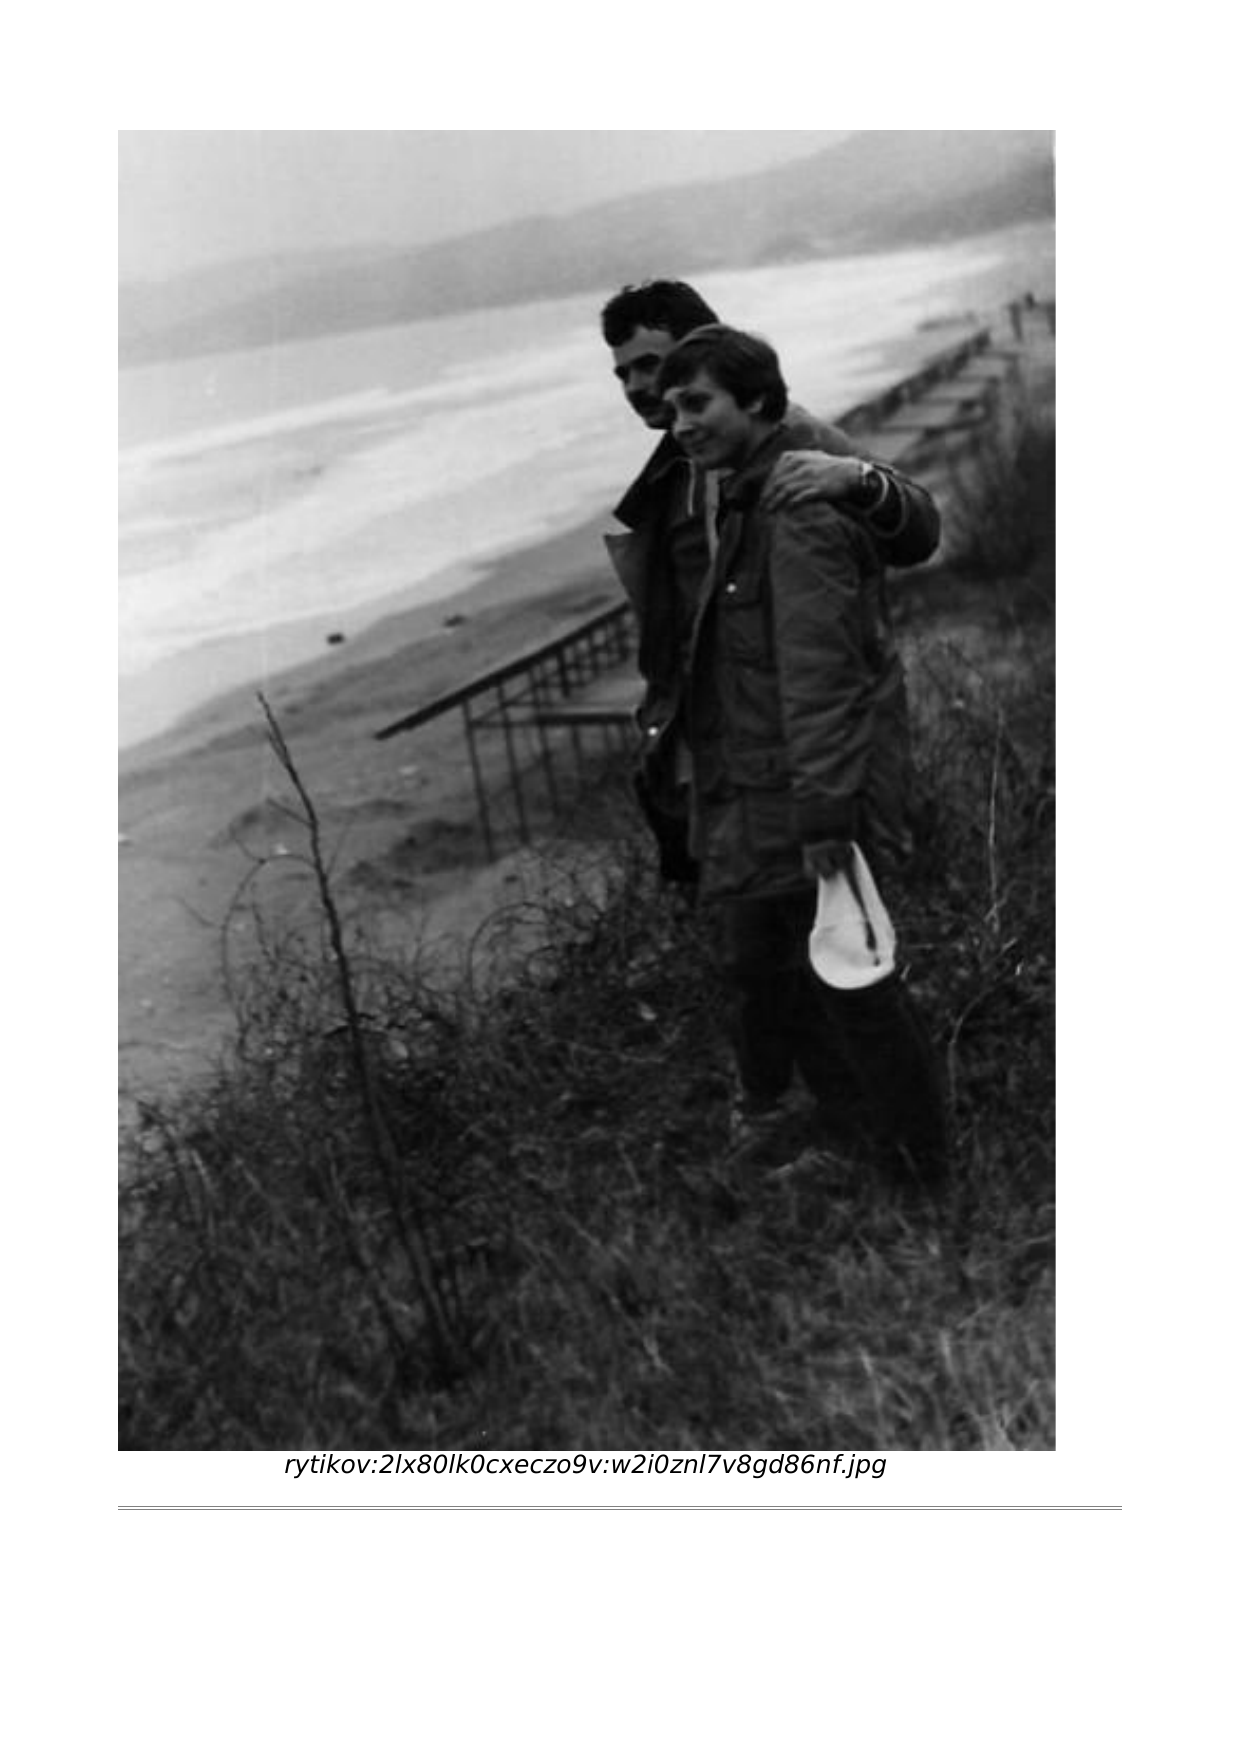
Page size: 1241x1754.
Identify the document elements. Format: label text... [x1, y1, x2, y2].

text rytikov:2lx80lk0cxeczo9v:w2i0znl7v8gd86nf.jpg [118, 1451, 1056, 1479]
picture [118, 130, 1056, 1451]
